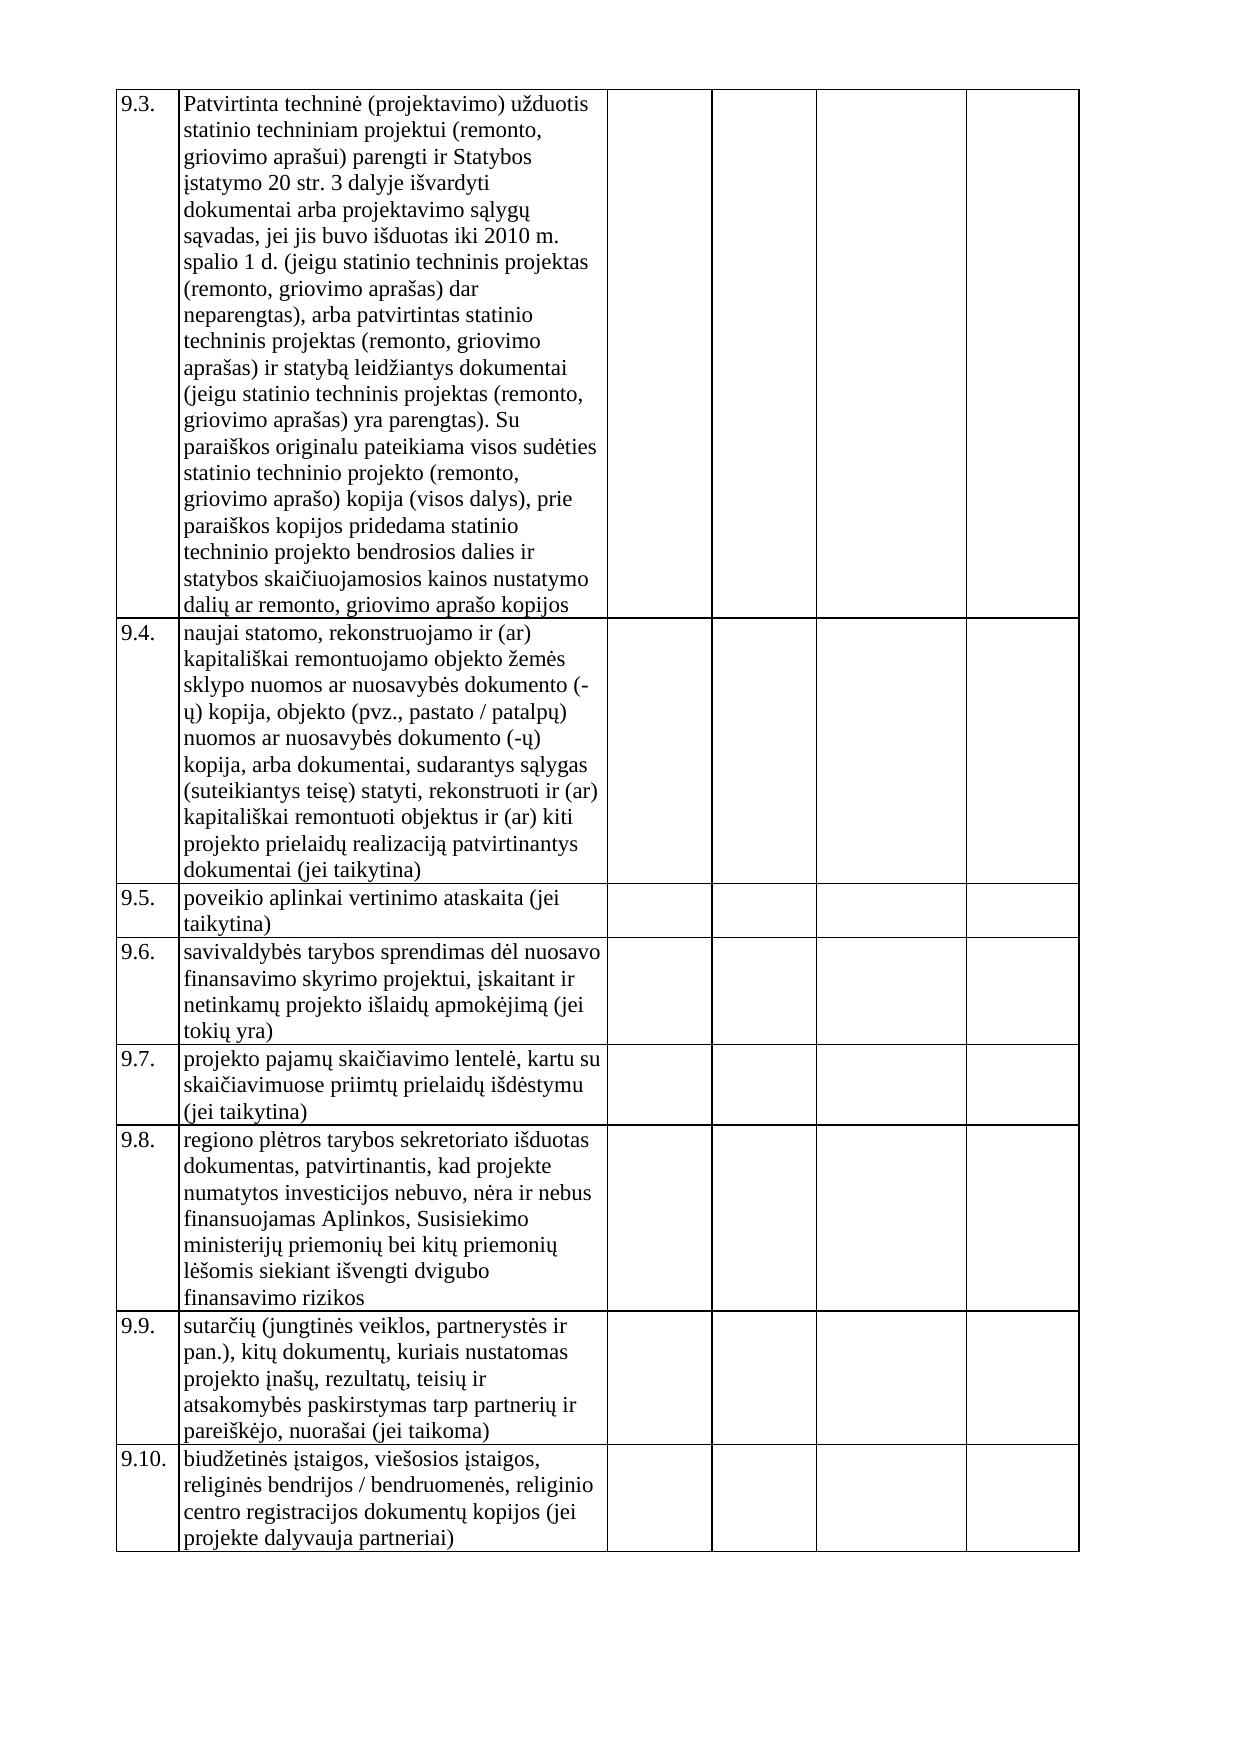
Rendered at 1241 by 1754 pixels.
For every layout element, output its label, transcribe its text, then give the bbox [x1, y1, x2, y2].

table_cell [608, 1126, 711, 1310]
table_cell [608, 90, 711, 617]
table_cell 9.8. [117, 1126, 178, 1310]
table_cell [817, 1312, 966, 1444]
table_cell [713, 1045, 816, 1124]
table_cell [608, 938, 711, 1044]
table_cell [817, 1126, 966, 1310]
table_cell [817, 90, 966, 617]
table_cell biudžetinės įstaigos, viešosios įstaigos, religinės bendrijos / bendruomenės, religinio centro registracijos dokumentų kopijos (jei projekte dalyvauja partneriai) [180, 1445, 607, 1551]
table_cell [967, 1312, 1078, 1444]
table_cell [967, 619, 1078, 882]
table_cell [967, 90, 1078, 617]
table_cell 9.9. [117, 1312, 178, 1444]
table_cell sutarčių (jungtinės veiklos, partnerystės ir pan.), kitų dokumentų, kuriais nustatomas projekto įnašų, rezultatų, teisių ir atsakomybės paskirstymas tarp partnerių ir pareiškėjo, nuorašai (jei taikoma) [180, 1312, 607, 1444]
table_cell 9.10. [117, 1445, 178, 1551]
table_cell [608, 619, 711, 882]
table_cell projekto pajamų skaičiavimo lentelė, kartu su skaičiavimuose priimtų prielaidų išdėstymu (jei taikytina) [180, 1045, 607, 1124]
table_cell [608, 884, 711, 937]
table_cell [713, 1445, 816, 1551]
table_cell [817, 1445, 966, 1551]
table_cell [713, 1312, 816, 1444]
table_cell Patvirtinta techninė (projektavimo) užduotis statinio techniniam projektui (remonto, griovimo aprašui) parengti ir Statybos įstatymo 20 str. 3 dalyje išvardyti dokumentai arba projektavimo sąlygų sąvadas, jei jis buvo išduotas iki 2010 m. spalio 1 d. (jeigu statinio techninis projektas (remonto, griovimo aprašas) dar neparengtas), arba patvirtintas statinio techninis projektas (remonto, griovimo aprašas) ir statybą leidžiantys dokumentai (jeigu statinio techninis projektas (remonto, griovimo aprašas) yra parengtas). Su paraiškos originalu pateikiama visos sudėties statinio techninio projekto (remonto, griovimo aprašo) kopija (visos dalys), prie paraiškos kopijos pridedama statinio techninio projekto bendrosios dalies ir statybos skaičiuojamosios kainos nustatymo dalių ar remonto, griovimo aprašo kopijos [180, 90, 607, 617]
table_cell [713, 884, 816, 937]
table_cell [713, 938, 816, 1044]
table_cell [817, 1045, 966, 1124]
table_cell naujai statomo, rekonstruojamo ir (ar) kapitališkai remontuojamo objekto žemės sklypo nuomos ar nuosavybės dokumento (-ų) kopija, objekto (pvz., pastato / patalpų) nuomos ar nuosavybės dokumento (-ų) kopija, arba dokumentai, sudarantys sąlygas (suteikiantys teisę) statyti, rekonstruoti ir (ar) kapitališkai remontuoti objektus ir (ar) kiti projekto prielaidų realizaciją patvirtinantys dokumentai (jei taikytina) [180, 619, 607, 882]
table_cell [713, 619, 816, 882]
table_cell [967, 1126, 1078, 1310]
table_cell [967, 938, 1078, 1044]
table_cell [608, 1312, 711, 1444]
table_cell [967, 884, 1078, 937]
table_cell [713, 1126, 816, 1310]
table_cell savivaldybės tarybos sprendimas dėl nuosavo finansavimo skyrimo projektui, įskaitant ir netinkamų projekto išlaidų apmokėjimą (jei tokių yra) [180, 938, 607, 1044]
table_cell 9.6. [117, 938, 178, 1044]
table_cell [967, 1445, 1078, 1551]
table_cell [608, 1445, 711, 1551]
table_cell 9.7. [117, 1045, 178, 1124]
table_cell [713, 90, 816, 617]
table_cell regiono plėtros tarybos sekretoriato išduotas dokumentas, patvirtinantis, kad projekte numatytos investicijos nebuvo, nėra ir nebus finansuojamas Aplinkos, Susisiekimo ministerijų priemonių bei kitų priemonių lėšomis siekiant išvengti dvigubo finansavimo rizikos [180, 1126, 607, 1310]
table_cell [817, 884, 966, 937]
table_cell [817, 619, 966, 882]
table_cell [608, 1045, 711, 1124]
table_cell [967, 1045, 1078, 1124]
table_cell 9.3. [117, 90, 178, 617]
table_cell poveikio aplinkai vertinimo ataskaita (jei taikytina) [180, 884, 607, 937]
table_cell 9.4. [117, 619, 178, 882]
table_cell 9.5. [117, 884, 178, 937]
table_cell [817, 938, 966, 1044]
